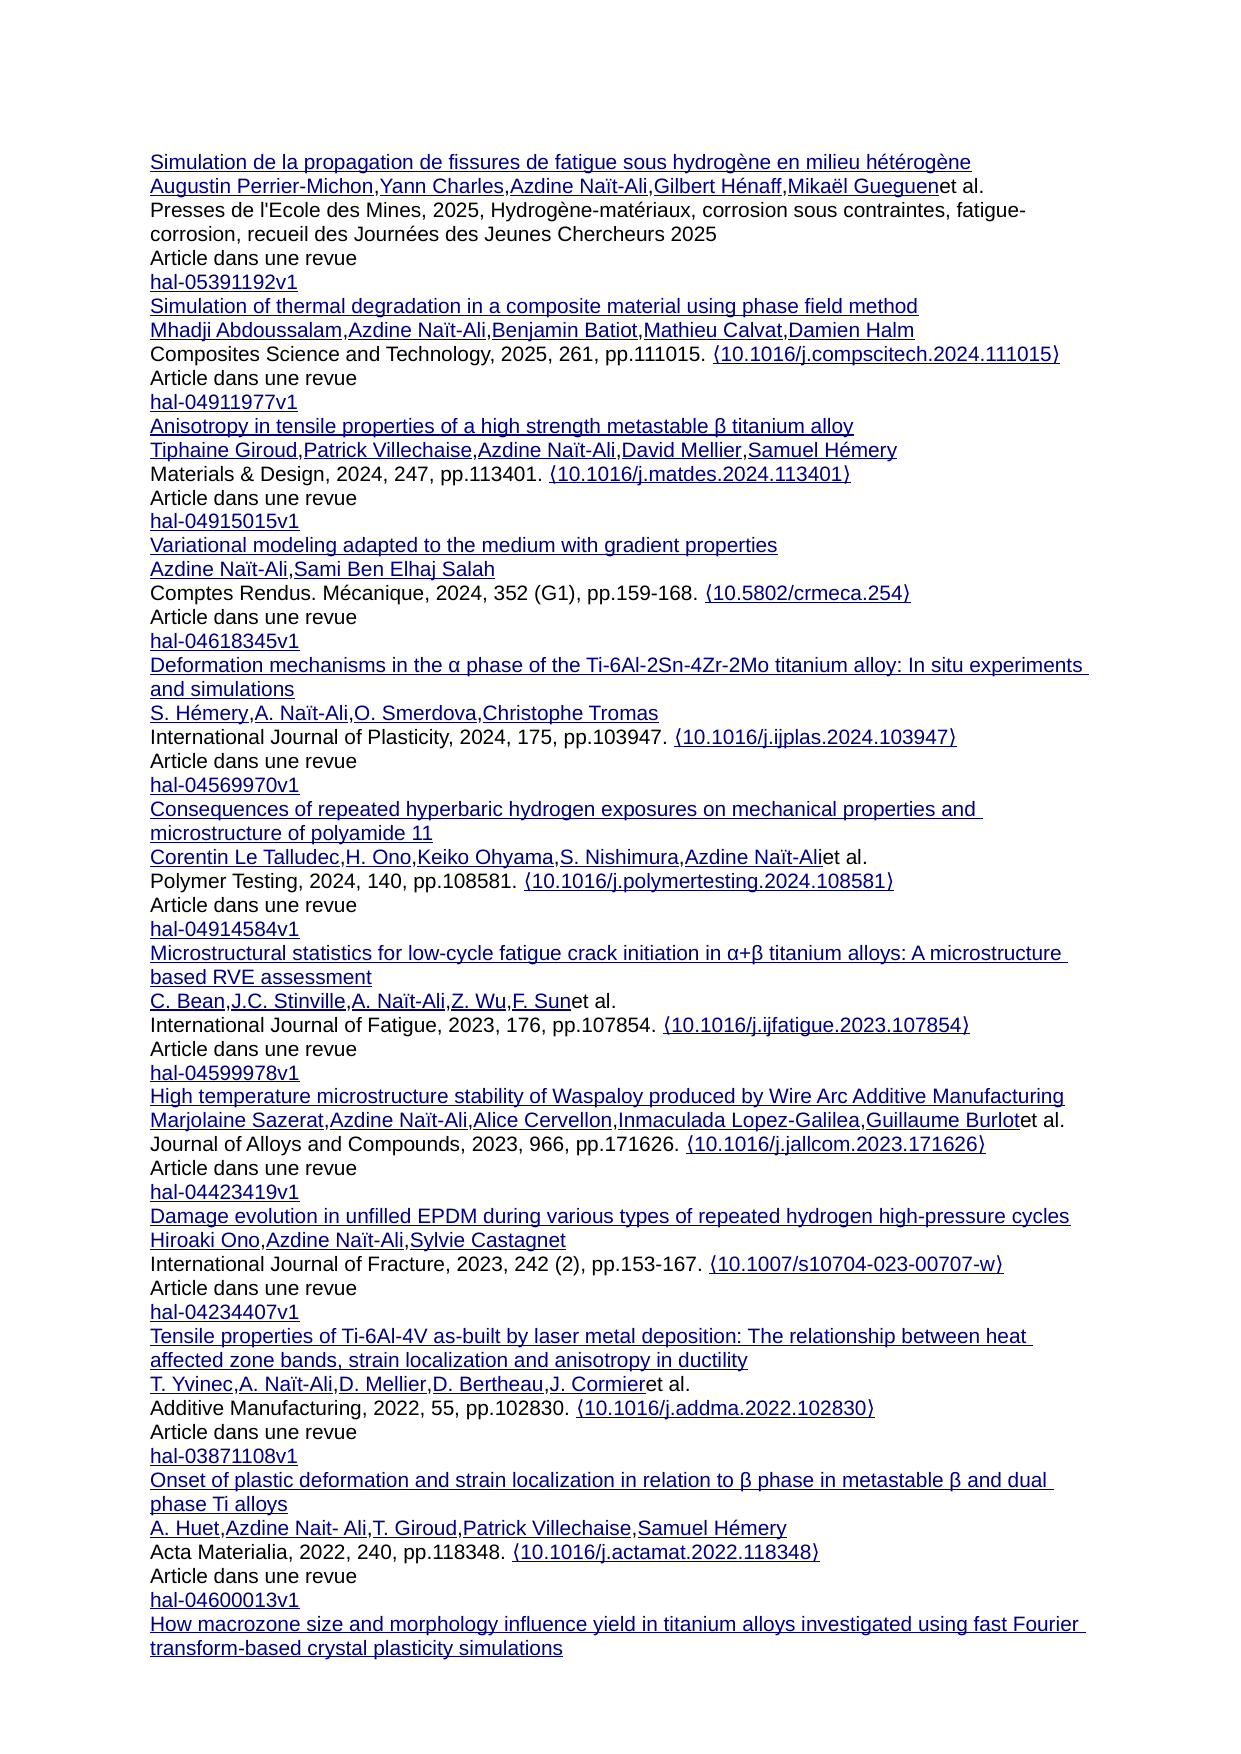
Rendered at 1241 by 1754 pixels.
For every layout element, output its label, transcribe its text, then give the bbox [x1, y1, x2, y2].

table_cell Microstructural statistics for low-cycle fatigue crack initiation in α+β titanium alloys: A microstructure based RVE assessment C. Bean,J.C. Stinville,A. Naït-Ali,Z. Wu,F. Sunet al. International Journal of Fatigue, 2023, 176, pp.107854. ⟨10.1016/j.ijfatigue.2023.107854⟩ Article dans une revue hal-04599978v1 [150, 941, 1090, 1084]
table_cell Consequences of repeated hyperbaric hydrogen exposures on mechanical properties and microstructure of polyamide 11 Corentin Le Talludec,H. Ono,Keiko Ohyama,S. Nishimura,Azdine Naït-Aliet al. Polymer Testing, 2024, 140, pp.108581. ⟨10.1016/j.polymertesting.2024.108581⟩ Article dans une revue hal-04914584v1 [150, 797, 1090, 941]
table_cell Simulation of thermal degradation in a composite material using phase field method Mhadji Abdoussalam,Azdine Naït-Ali,Benjamin Batiot,Mathieu Calvat,Damien Halm Composites Science and Technology, 2025, 261, pp.111015. ⟨10.1016/j.compscitech.2024.111015⟩ Article dans une revue hal-04911977v1 [150, 294, 1090, 413]
table_cell Variational modeling adapted to the medium with gradient properties Azdine Naït-Ali,Sami Ben Elhaj Salah Comptes Rendus. Mécanique, 2024, 352 (G1), pp.159-168. ⟨10.5802/crmeca.254⟩ Article dans une revue hal-04618345v1 [150, 533, 1090, 653]
table_cell Simulation de la propagation de fissures de fatigue sous hydrogène en milieu hétérogène Augustin Perrier-Michon,Yann Charles,Azdine Naït-Ali,Gilbert Hénaff,Mikaël Gueguenet al. Presses de l'Ecole des Mines, 2025, Hydrogène-matériaux, corrosion sous contraintes, fatigue-corrosion, recueil des Journées des Jeunes Chercheurs 2025 Article dans une revue hal-05391192v1 [150, 150, 1090, 294]
table_cell Deformation mechanisms in the α phase of the Ti-6Al-2Sn-4Zr-2Mo titanium alloy: In situ experiments and simulations S. Hémery,A. Naït-Ali,O. Smerdova,Christophe Tromas International Journal of Plasticity, 2024, 175, pp.103947. ⟨10.1016/j.ijplas.2024.103947⟩ Article dans une revue hal-04569970v1 [150, 653, 1090, 797]
table_cell High temperature microstructure stability of Waspaloy produced by Wire Arc Additive Manufacturing Marjolaine Sazerat,Azdine Naït-Ali,Alice Cervellon,Inmaculada Lopez-Galilea,Guillaume Burlotet al. Journal of Alloys and Compounds, 2023, 966, pp.171626. ⟨10.1016/j.jallcom.2023.171626⟩ Article dans une revue hal-04423419v1 [150, 1084, 1090, 1204]
table_cell Damage evolution in unfilled EPDM during various types of repeated hydrogen high-pressure cycles Hiroaki Ono,Azdine Naït-Ali,Sylvie Castagnet International Journal of Fracture, 2023, 242 (2), pp.153-167. ⟨10.1007/s10704-023-00707-w⟩ Article dans une revue hal-04234407v1 [150, 1204, 1090, 1324]
table_cell Tensile properties of Ti-6Al-4V as-built by laser metal deposition: The relationship between heat affected zone bands, strain localization and anisotropy in ductility T. Yvinec,A. Naït-Ali,D. Mellier,D. Bertheau,J. Cormieret al. Additive Manufacturing, 2022, 55, pp.102830. ⟨10.1016/j.addma.2022.102830⟩ Article dans une revue hal-03871108v1 [150, 1324, 1090, 1468]
table_cell Onset of plastic deformation and strain localization in relation to β phase in metastable β and dual phase Ti alloys A. Huet,Azdine Nait- Ali,T. Giroud,Patrick Villechaise,Samuel Hémery Acta Materialia, 2022, 240, pp.118348. ⟨10.1016/j.actamat.2022.118348⟩ Article dans une revue hal-04600013v1 [150, 1468, 1090, 1611]
table_cell How macrozone size and morphology influence yield in titanium alloys investigated using fast Fourier transform-based crystal plasticity simulations [150, 1611, 1090, 1659]
table_cell Anisotropy in tensile properties of a high strength metastable β titanium alloy Tiphaine Giroud,Patrick Villechaise,Azdine Naït-Ali,David Mellier,Samuel Hémery Materials & Design, 2024, 247, pp.113401. ⟨10.1016/j.matdes.2024.113401⟩ Article dans une revue hal-04915015v1 [150, 414, 1090, 533]
